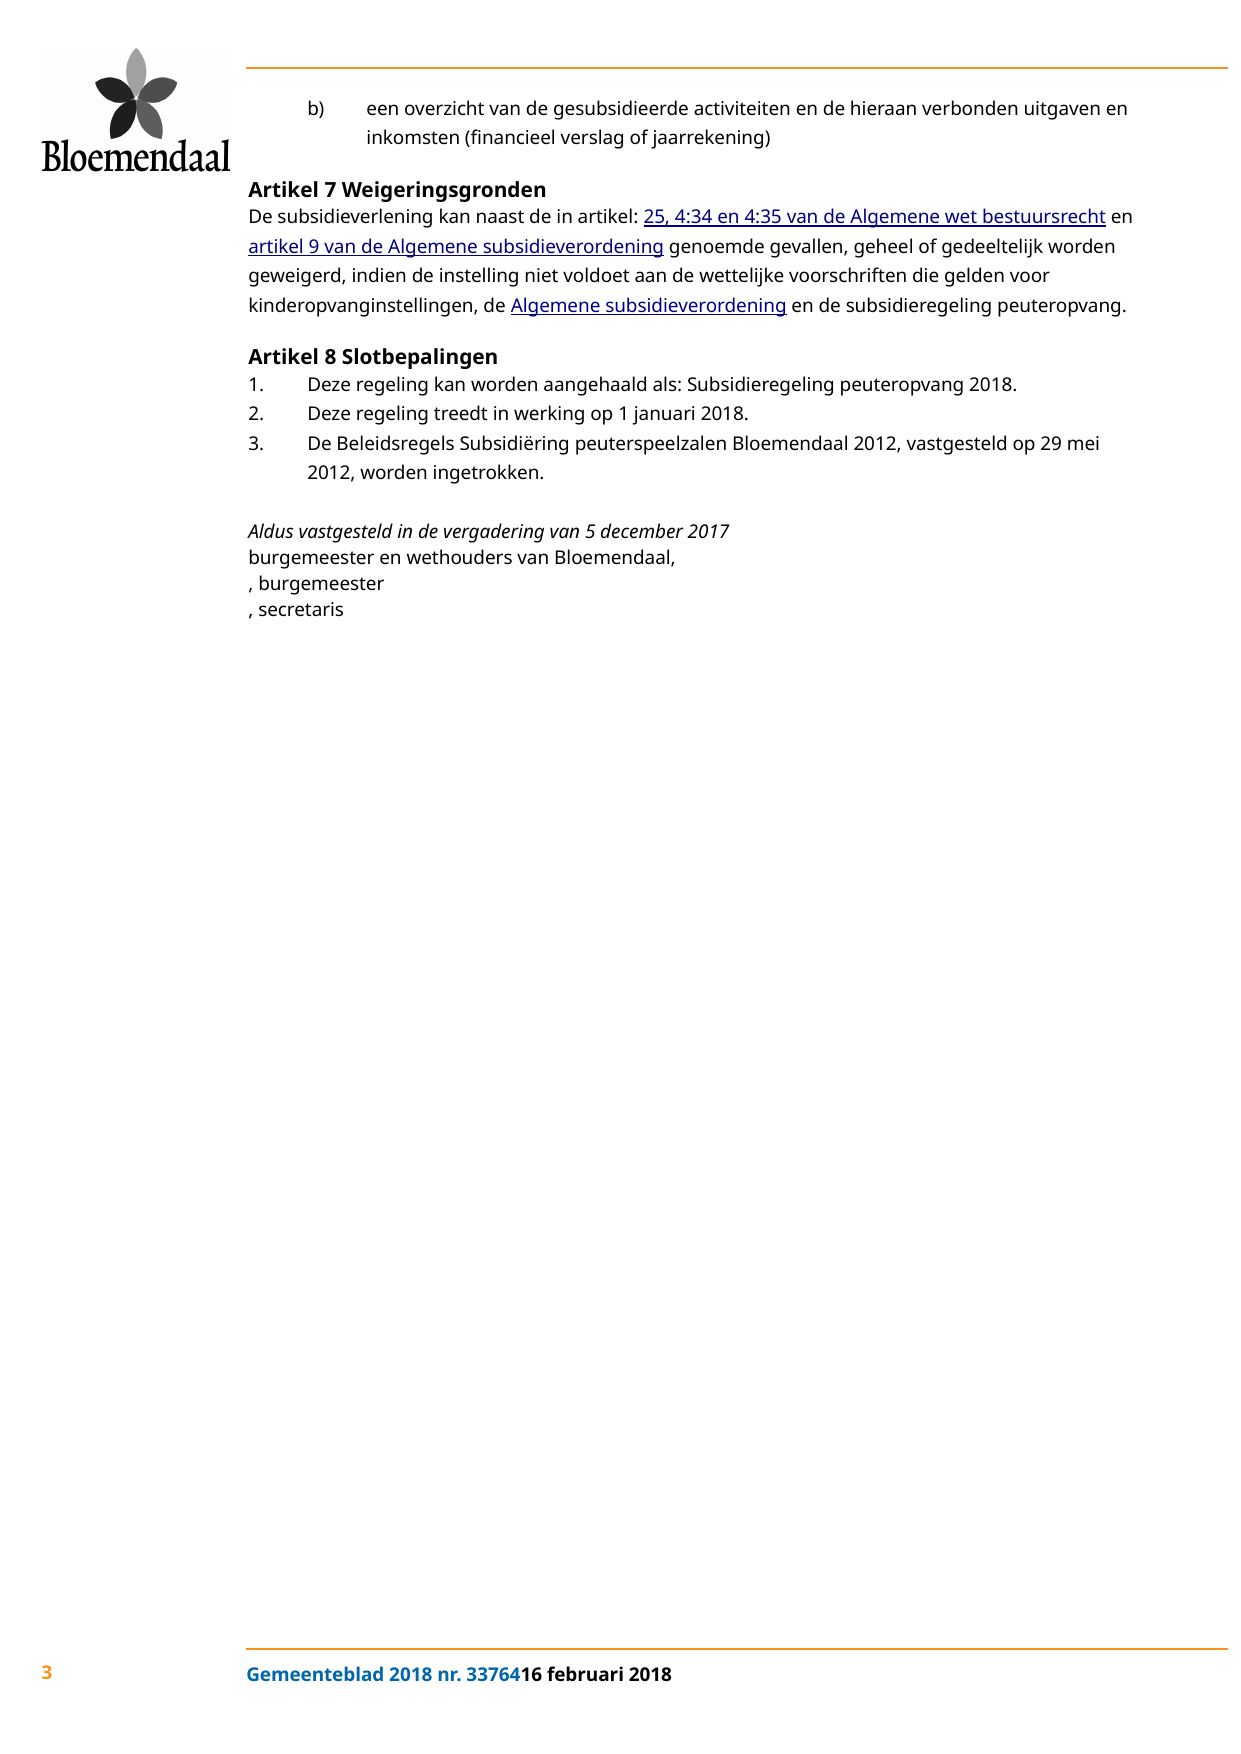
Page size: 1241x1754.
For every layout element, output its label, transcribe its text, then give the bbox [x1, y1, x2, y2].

list De Beleidsregels Subsidiëring peuterspeelzalen Bloemendaal 2012, vastgesteld op 29 mei 2012, worden ingetrokken. [248, 430, 1152, 485]
text Artikel 8 Slotbepalingen [248, 342, 1152, 371]
list Deze regeling treedt in werking op 1 januari 2018. [248, 400, 1152, 426]
text Artikel 7 Weigeringsgronden [248, 175, 1152, 203]
list een overzicht van de gesubsidieerde activiteiten en de hieraan verbonden uitgaven en inkomsten (financieel verslag of jaarrekening) [307, 95, 1152, 150]
text , burgemeester [248, 570, 1152, 596]
text Aldus vastgesteld in de vergadering van 5 december 2017 [248, 519, 1152, 544]
text , secretaris [248, 596, 1152, 622]
text De subsidieverlening kan naast de in artikel: 25, 4:34 en 4:35 van de Algemene wet bestuursrecht en artikel 9 van de Algemene subsidieverordening genoemde gevallen, geheel of gedeeltelijk worden geweigerd, indien de instelling niet voldoet aan de wettelijke voorschriften die gelden voor kinderopvanginstellingen, de Algemene subsidieverordening en de subsidieregeling peuteropvang. [248, 203, 1152, 318]
text burgemeester en wethouders van Bloemendaal, [248, 544, 1152, 570]
picture [41, 47, 231, 172]
list Deze regeling kan worden aangehaald als: Subsidieregeling peuteropvang 2018. [248, 371, 1152, 397]
